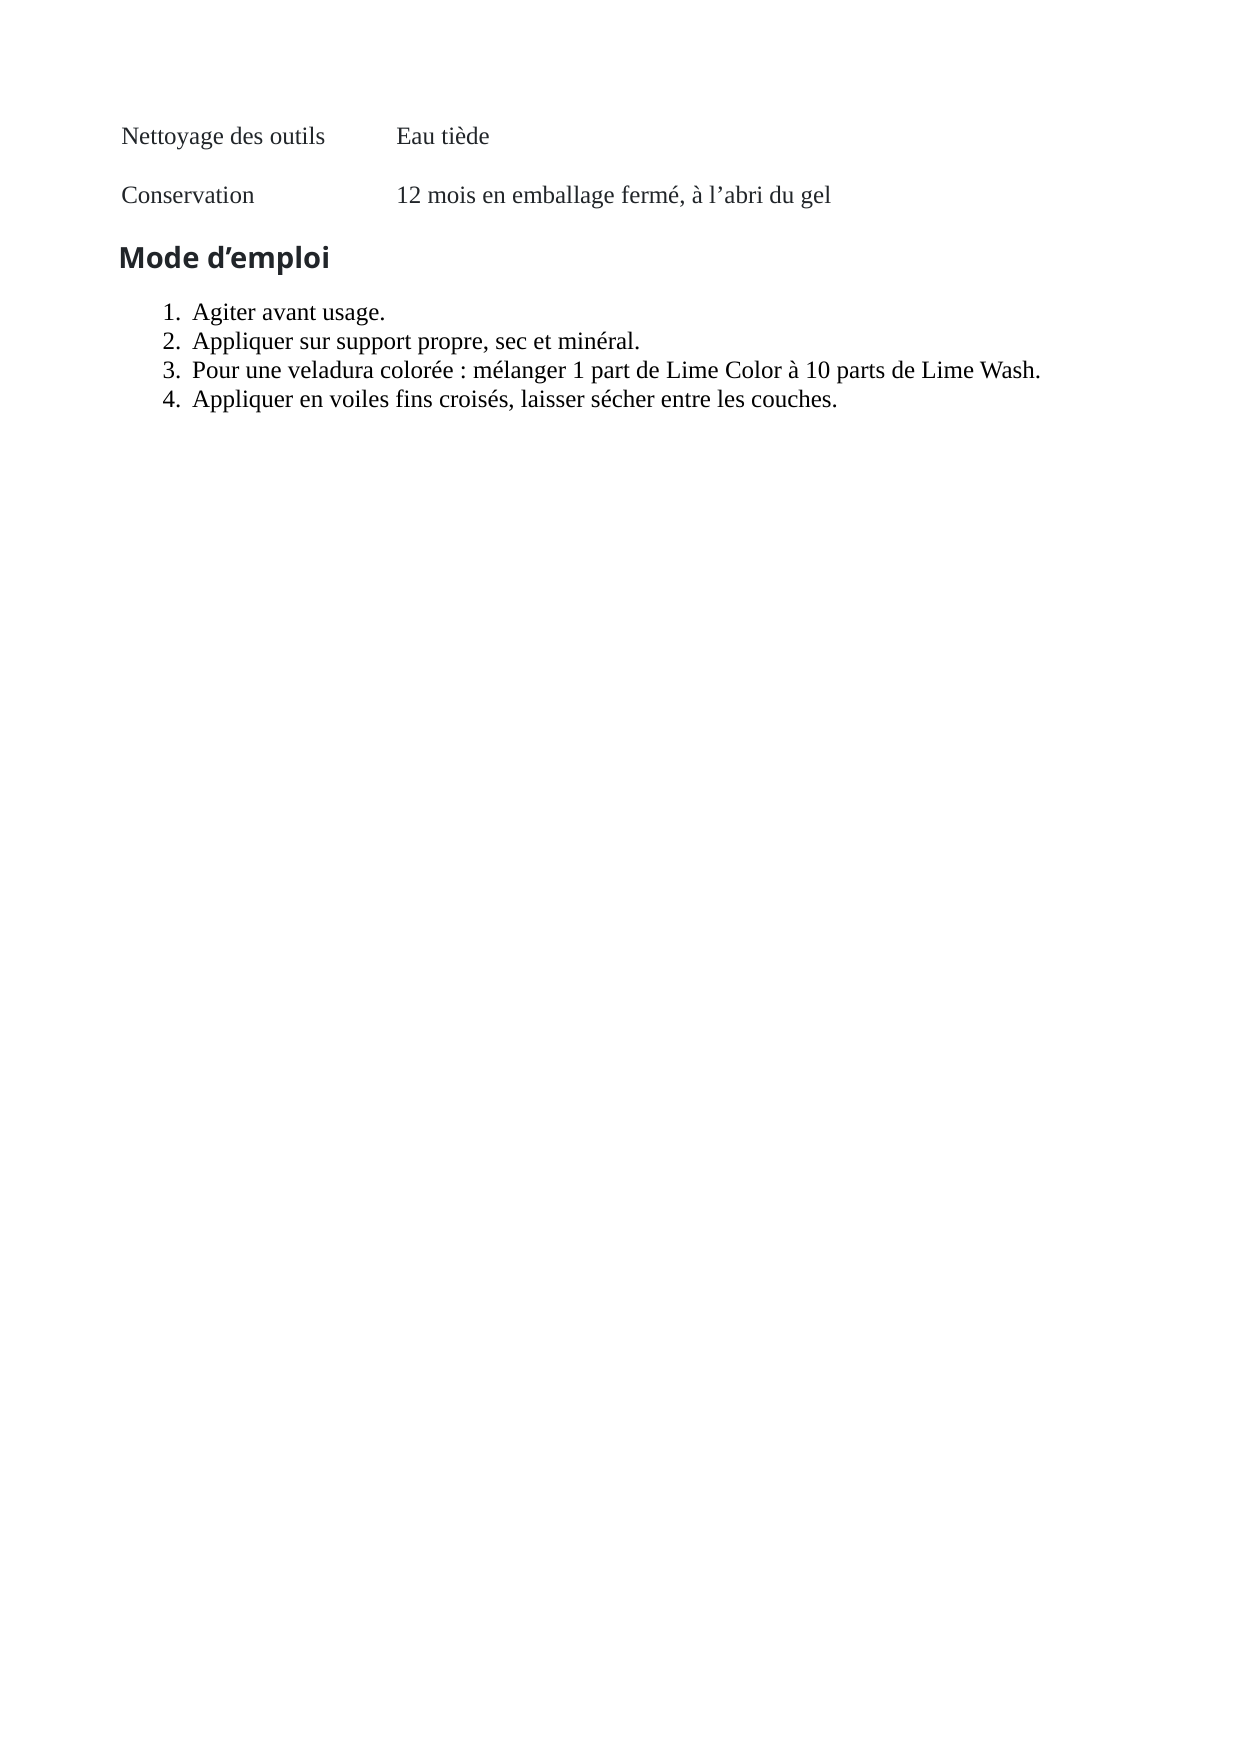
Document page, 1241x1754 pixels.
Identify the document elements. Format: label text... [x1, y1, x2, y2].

list Agiter avant usage. [162, 297, 1122, 326]
subtitle Mode d’emploi [118, 237, 1122, 277]
list Pour une veladura colorée : mélanger 1 part de Lime Color à 10 parts de Lime Wash. [162, 355, 1122, 384]
table_cell Conservation [118, 178, 393, 237]
table_cell 12 mois en emballage fermé, à l’abri du gel [393, 178, 837, 237]
list Appliquer sur support propre, sec et minéral. [162, 326, 1122, 355]
list Appliquer en voiles fins croisés, laisser sécher entre les couches. [162, 384, 1122, 412]
table_cell Eau tiède [393, 118, 837, 178]
table_cell Nettoyage des outils [118, 118, 393, 178]
